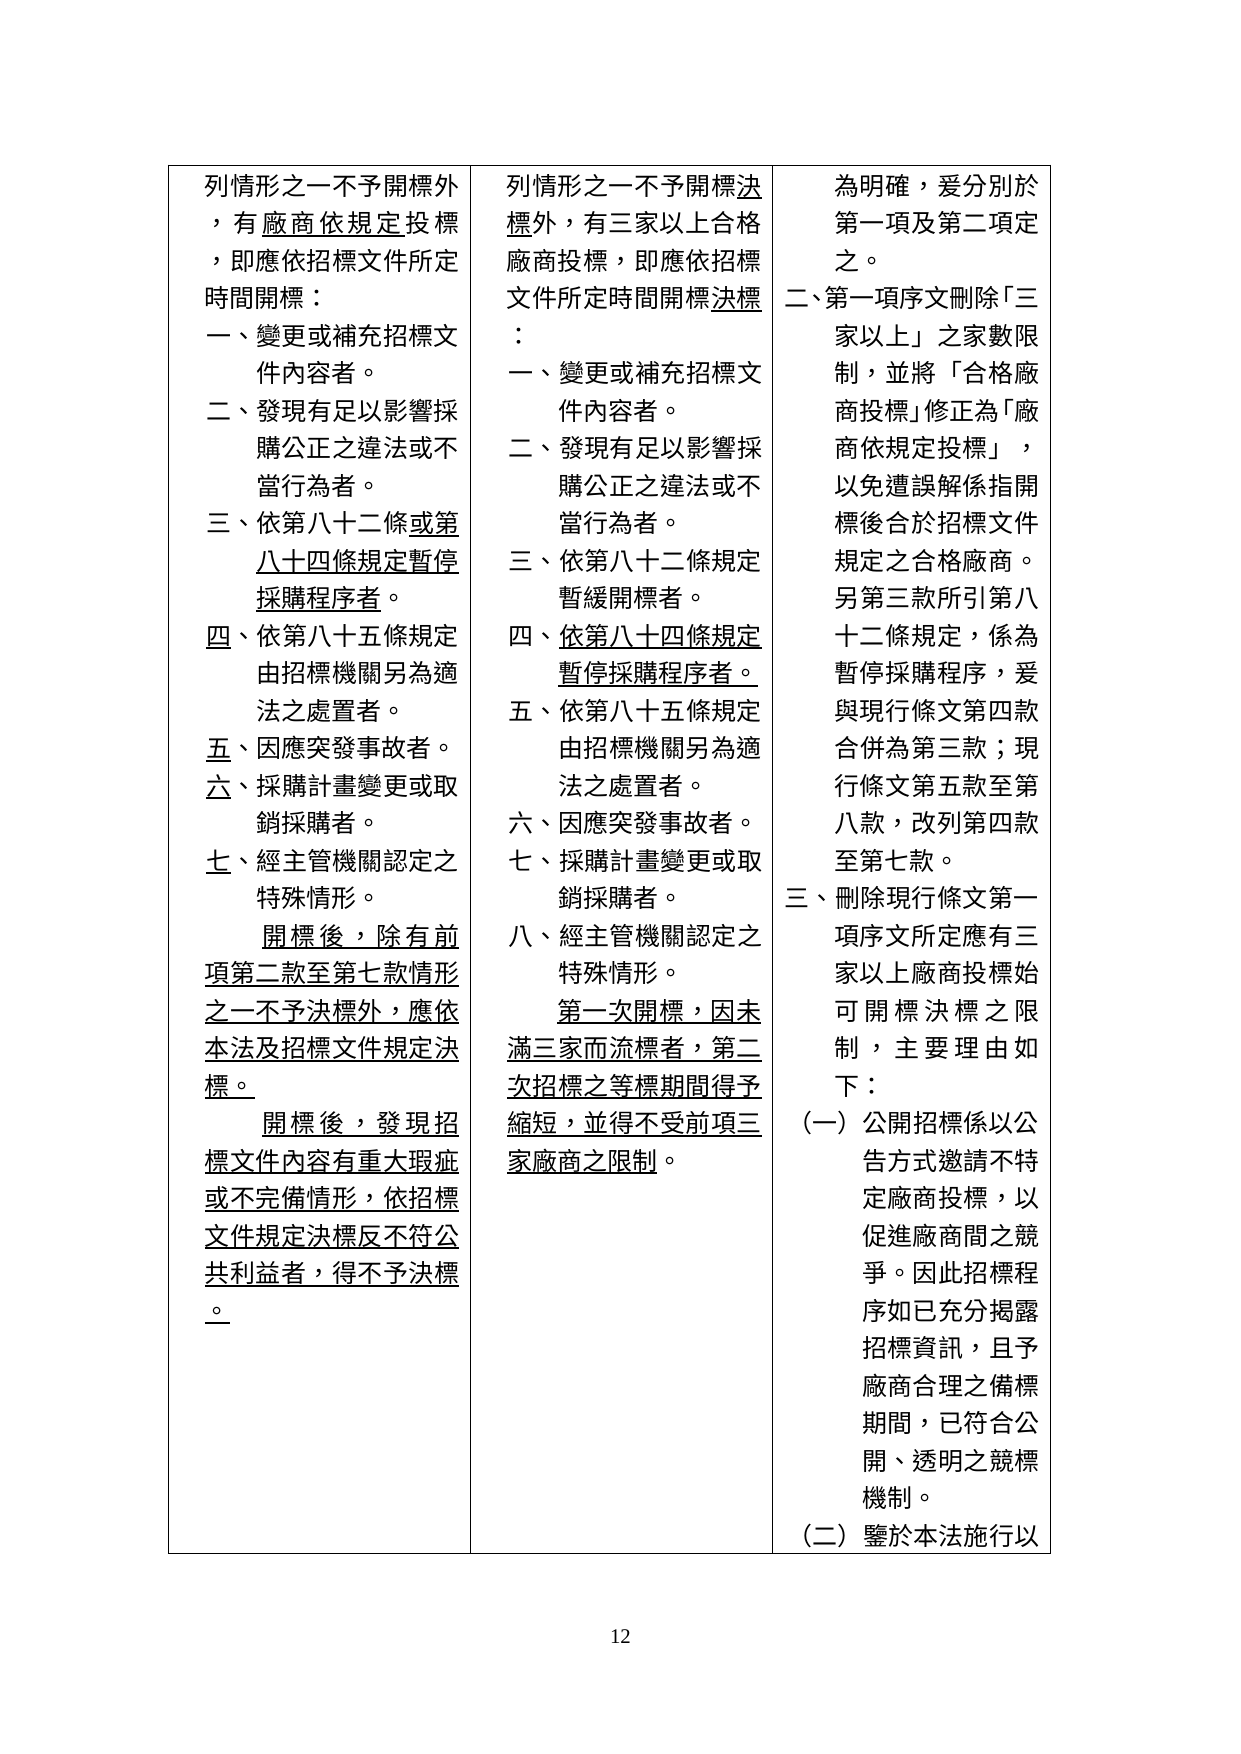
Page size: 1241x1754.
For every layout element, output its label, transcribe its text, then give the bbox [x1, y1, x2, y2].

table_cell 列情形之一不予開標決標外，有三家以上合格廠商投標，即應依招標文件所定時間開標決標： 一、變更或補充招標文件內容者。 二、發現有足以影響採購公正之違法或不當行為者。 三、依第八十二條規定暫緩開標者。 四、依第八十四條規定暫停採購程序者。 五、依第八十五條規定由招標機關另為適法之處置者。 六、因應突發事故者。 七、採購計畫變更或取銷採購者。 八、經主管機關認定之特殊情形。 第一次開標，因未滿三家而流標者，第二次招標之等標期間得予縮短，並得不受前項三家廠商之限制。 [471, 166, 772, 1553]
table_cell 列情形之一不予開標外，有廠商依規定投標 ，即應依招標文件所定時間開標： 一、變更或補充招標文件內容者。 二、發現有足以影響採購公正之違法或不當行為者。 三、依第八十二條或第八十四條規定暫停採購程序者。 四、依第八十五條規定由招標機關另為適法之處置者。 五、因應突發事故者。 六、採購計畫變更或取銷採購者。 七、經主管機關認定之特殊情形。 開標後，除有前項第二款至第七款情形之一不予決標外，應依本法及招標文件規定決標。 開標後，發現招標文件內容有重大瑕疵或不完備情形，依招標文件規定決標反不符公共利益者，得不予決標。 [169, 166, 470, 1553]
table_cell 為明確，爰分別於第一項及第二項定之。 二、第一項序文刪除「三家以上」之家數限制，並將「合格廠商投標」修正為「廠商依規定投標」，以免遭誤解係指開標後合於招標文件規定之合格廠商。另第三款所引第八十二條規定，係為暫停採購程序，爰與現行條文第四款合併為第三款；現行條文第五款至第八款，改列第四款至第七款。 三、刪除現行條文第一項序文所定應有三家以上廠商投標始可開標決標之限制，主要理由如下： （一）公開招標係以公告方式邀請不特定廠商投標，以促進廠商間之競爭。因此招標程序如已充分揭露招標資訊，且予廠商合理之備標期間，已符合公開、透明之競標機制。 （二）鑒於本法施行以 [773, 166, 1050, 1553]
